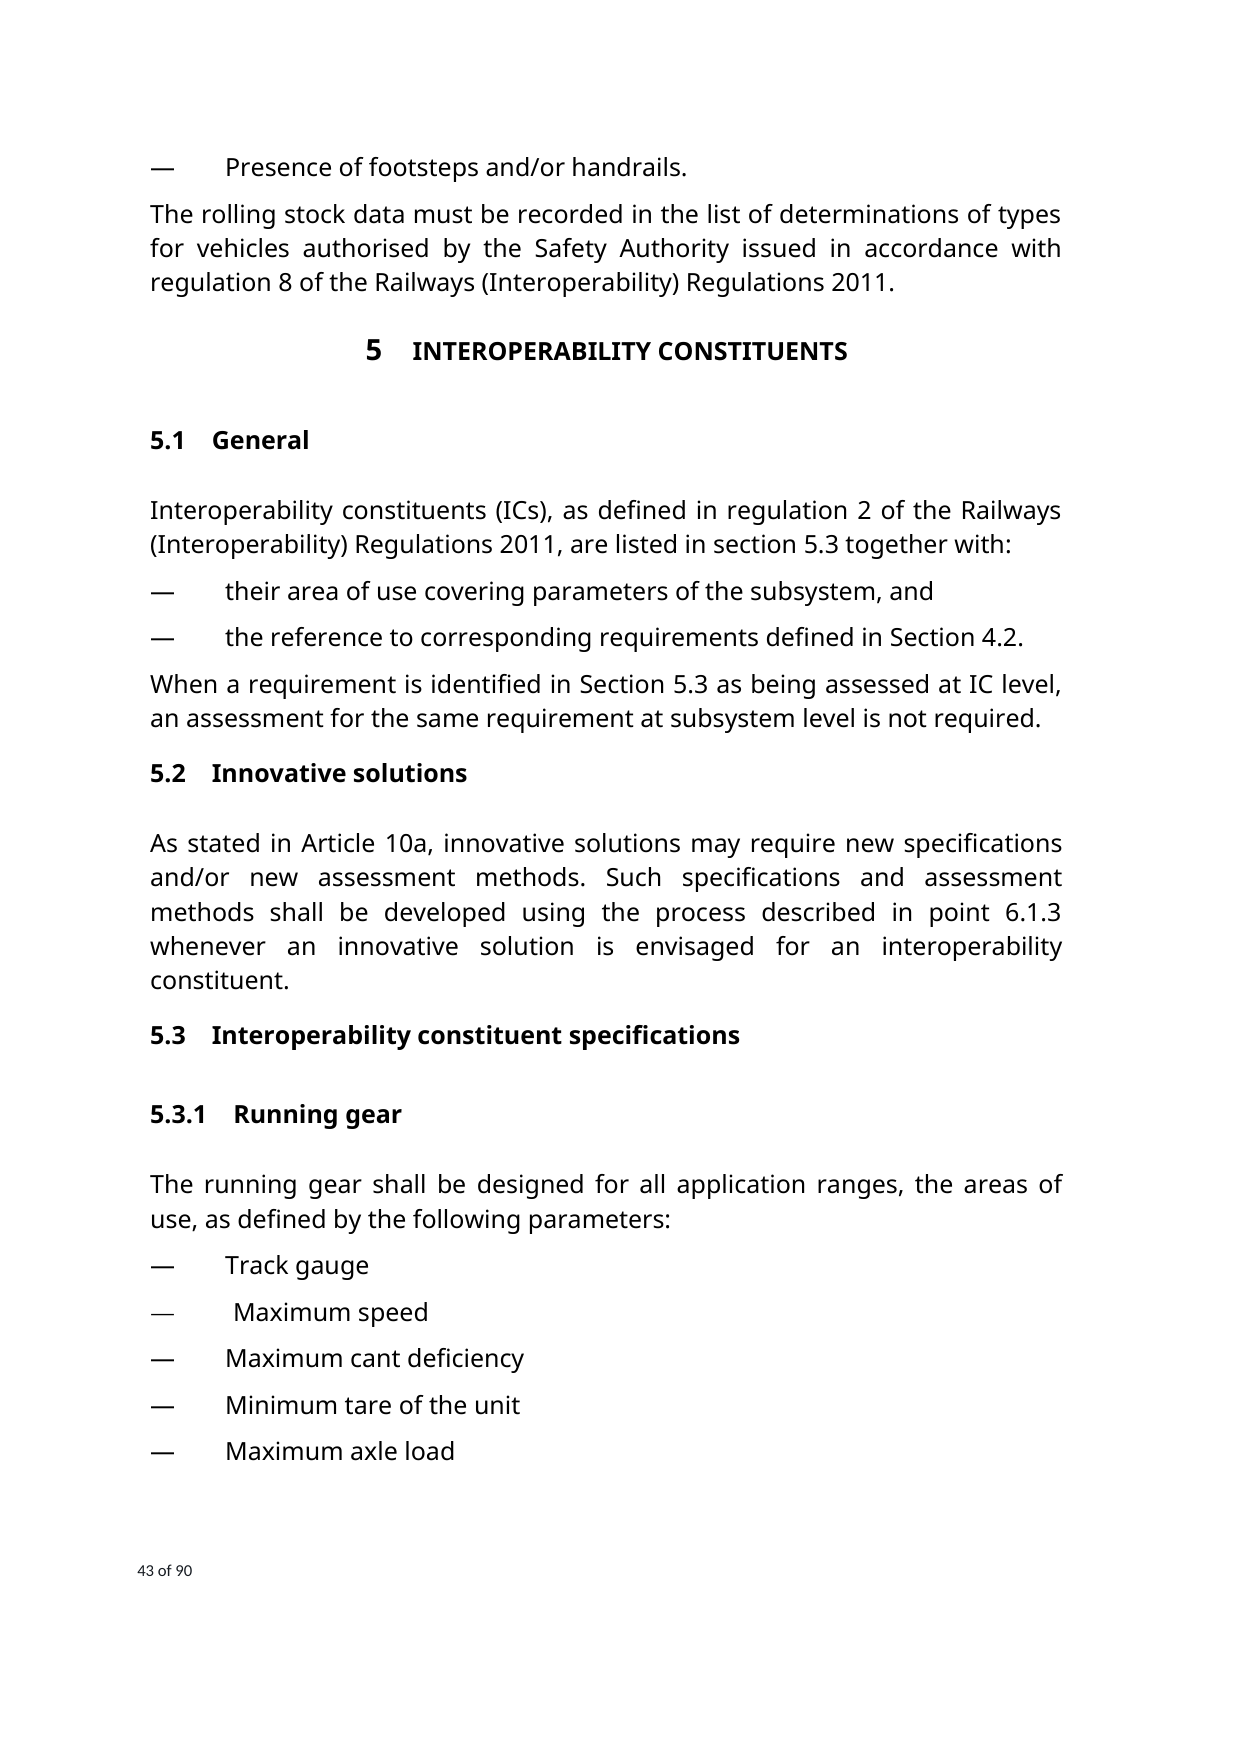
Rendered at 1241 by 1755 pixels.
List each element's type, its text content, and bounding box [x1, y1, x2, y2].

text The running gear shall be designed for all application ranges, the areas of use, as defined by the following parameters: [150, 1167, 1063, 1235]
list Maximum speed [150, 1294, 1063, 1328]
text Interoperability constituents (ICs), as defined in regulation 2 of the Railways (Interoperability) Regulations 2011, are listed in section 5.3 together with: [150, 492, 1063, 561]
list Innovative solutions [150, 759, 1063, 788]
list INTEROPERABILITY CONSTITUENTS [150, 313, 1063, 372]
text — Maximum axle load [150, 1434, 1063, 1468]
text As stated in Article 10a, innovative solutions may require new specifications and/or new assessment methods. Such specifications and assessment methods shall be developed using the process described in point 6.1.3 whenever an innovative solution is envisaged for an interoperability constituent. [150, 826, 1063, 996]
text — Track gauge [150, 1248, 1063, 1282]
text — Maximum cant deficiency [150, 1341, 1063, 1375]
text — their area of use covering parameters of the subsystem, and [150, 573, 1063, 607]
text — Presence of footsteps and/or handrails. [150, 150, 1063, 184]
list Running gear [150, 1101, 1063, 1130]
list Interoperability constituent specifications [150, 1021, 1063, 1051]
text — Minimum tare of the unit [150, 1387, 1063, 1422]
list General [150, 426, 1063, 455]
text When a requirement is identified in Section 5.3 as being assessed at IC level, an assessment for the same requirement at subsystem level is not required. [150, 666, 1063, 734]
text The rolling stock data must be recorded in the list of determinations of types for vehicles authorised by the Safety Authority issued in accordance with regulation 8 of the Railways (Interoperability) Regulations 2011. [150, 197, 1063, 299]
text — the reference to corresponding requirements defined in Section 4.2. [150, 620, 1063, 654]
